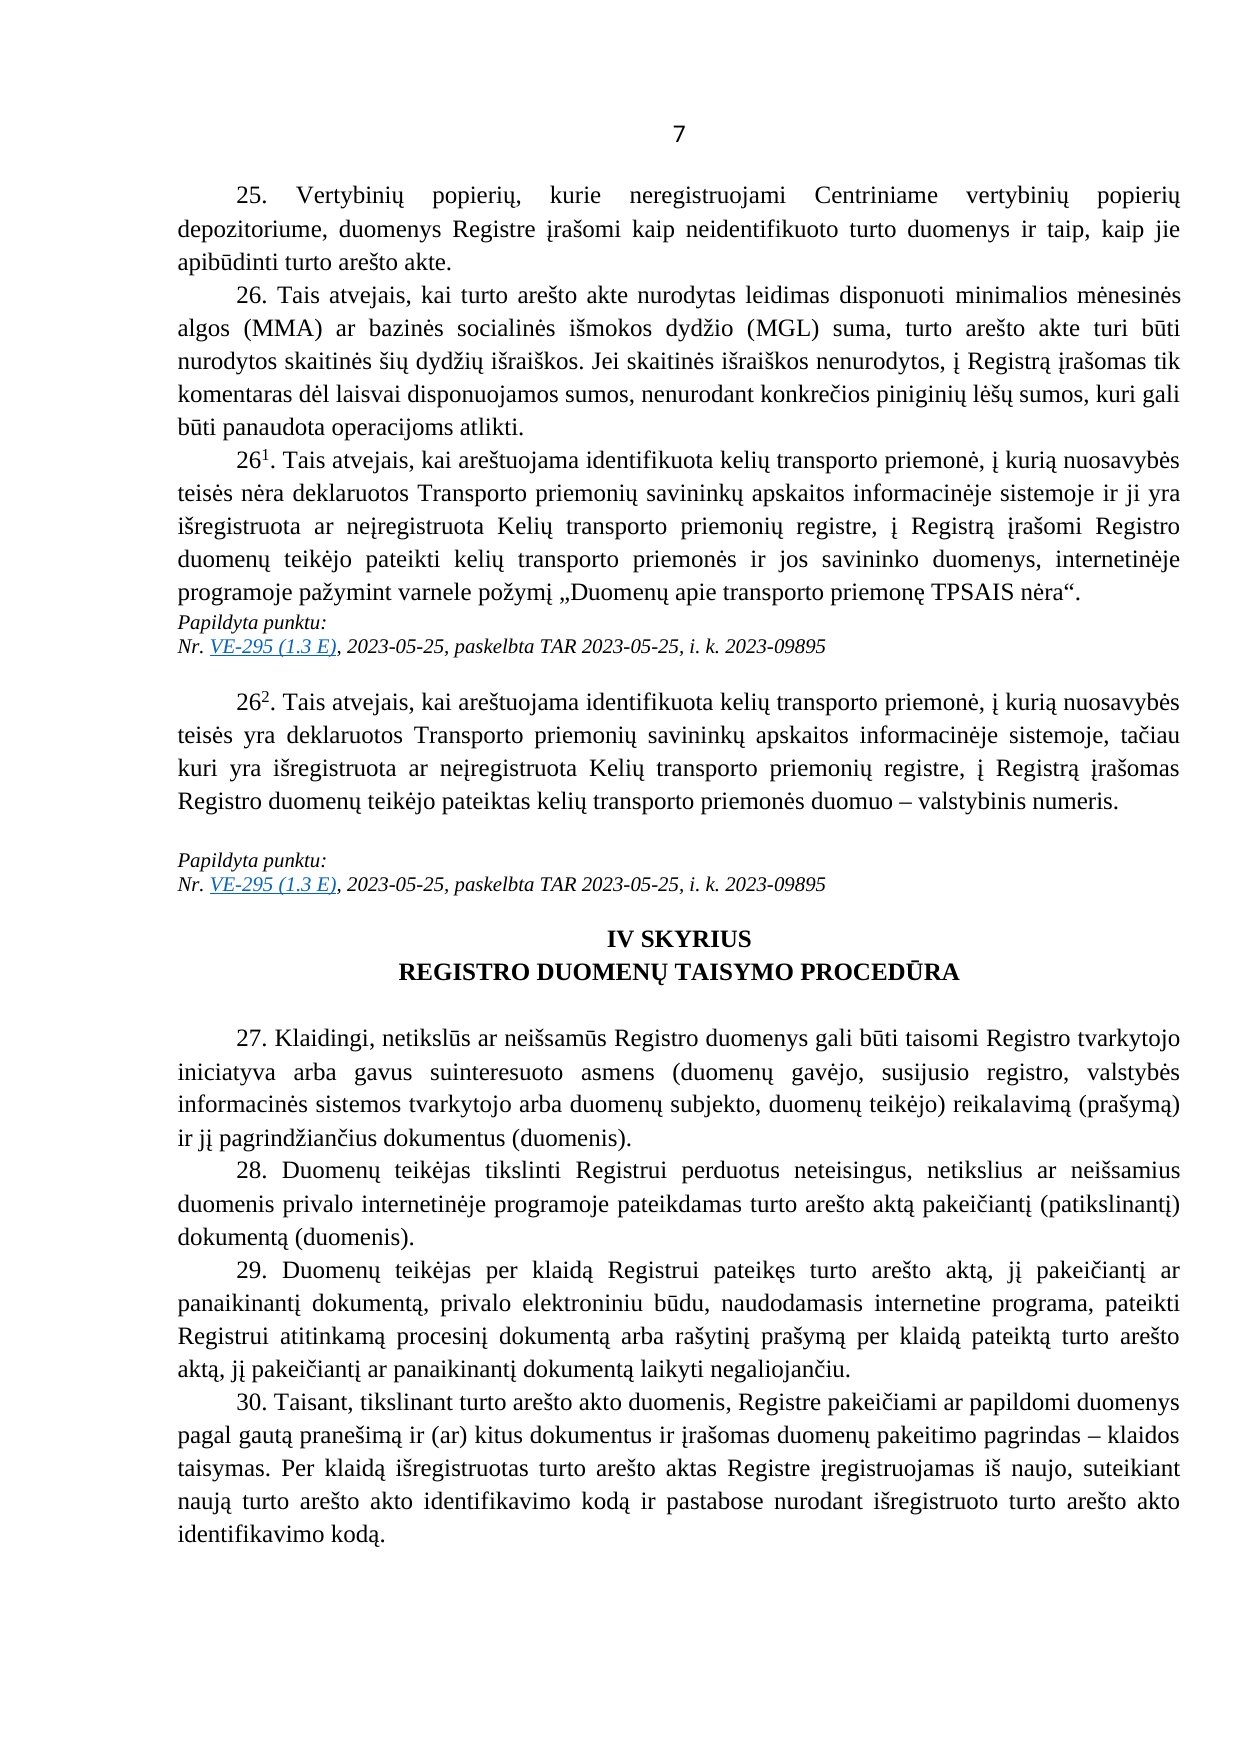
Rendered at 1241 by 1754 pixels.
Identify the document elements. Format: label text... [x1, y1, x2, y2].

text 261. Tais atvejais, kai areštuojama identifikuota kelių transporto priemonė, į kurią nuosavybės teisės nėra deklaruotos Transporto priemonių savininkų apskaitos informacinėje sistemoje ir ji yra išregistruota ar neįregistruota Kelių transporto priemonių registre, į Registrą įrašomi Registro duomenų teikėjo pateikti kelių transporto priemonės ir jos savininko duomenys, internetinėje programoje pažymint varnele požymį „Duomenų apie transporto priemonę TPSAIS nėra“. [177, 445, 1181, 606]
text REGISTRO DUOMENŲ TAISYMO PROCEDŪRA [177, 957, 1181, 986]
text 26. Tais atvejais, kai turto arešto akte nurodytas leidimas disponuoti minimalios mėnesinės algos (MMA) ar bazinės socialinės išmokos dydžio (MGL) suma, turto arešto akte turi būti nurodytos skaitinės šių dydžių išraiškos. Jei skaitinės išraiškos nenurodytos, į Registrą įrašomas tik komentaras dėl laisvai disponuojamos sumos, nenurodant konkrečios piniginių lėšų sumos, kuri gali būti panaudota operacijoms atlikti. [177, 280, 1181, 441]
text 30. Taisant, tikslinant turto arešto akto duomenis, Registre pakeičiami ar papildomi duomenys pagal gautą pranešimą ir (ar) kitus dokumentus ir įrašomas duomenų pakeitimo pagrindas – klaidos taisymas. Per klaidą išregistruotas turto arešto aktas Registre įregistruojamas iš naujo, suteikiant naują turto arešto akto identifikavimo kodą ir pastabose nurodant išregistruoto turto arešto akto identifikavimo kodą. [177, 1387, 1181, 1548]
text 27. Klaidingi, netikslūs ar neišsamūs Registro duomenys gali būti taisomi Registro tvarkytojo iniciatyva arba gavus suinteresuoto asmens (duomenų gavėjo, susijusio registro, valstybės informacinės sistemos tvarkytojo arba duomenų subjekto, duomenų teikėjo) reikalavimą (prašymą) ir jį pagrindžiančius dokumentus (duomenis). [177, 1023, 1181, 1151]
text 29. Duomenų teikėjas per klaidą Registrui pateikęs turto arešto aktą, jį pakeičiantį ar panaikinantį dokumentą, privalo elektroniniu būdu, naudodamasis internetine programa, pateikti Registrui atitinkamą procesinį dokumentą arba rašytinį prašymą per klaidą pateiktą turto arešto aktą, jį pakeičiantį ar panaikinantį dokumentą laikyti negaliojančiu. [177, 1255, 1181, 1382]
text Nr. VE-295 (1.3 E), 2023-05-25, paskelbta TAR 2023-05-25, i. k. 2023-09895 [177, 872, 1181, 896]
text IV SKYRIUS [177, 924, 1181, 953]
text 28. Duomenų teikėjas tikslinti Registrui perduotus neteisingus, netikslius ar neišsamius duomenis privalo internetinėje programoje pateikdamas turto arešto aktą pakeičiantį (patikslinantį) dokumentą (duomenis). [177, 1156, 1181, 1250]
text Papildyta punktu: [177, 848, 1181, 872]
text 262. Tais atvejais, kai areštuojama identifikuota kelių transporto priemonė, į kurią nuosavybės teisės yra deklaruotos Transporto priemonių savininkų apskaitos informacinėje sistemoje, tačiau kuri yra išregistruota ar neįregistruota Kelių transporto priemonių registre, į Registrą įrašomas Registro duomenų teikėjo pateiktas kelių transporto priemonės duomuo – valstybinis numeris. [177, 687, 1181, 814]
text Nr. VE-295 (1.3 E), 2023-05-25, paskelbta TAR 2023-05-25, i. k. 2023-09895 [177, 634, 1181, 658]
text Papildyta punktu: [177, 610, 1181, 634]
text 25. Vertybinių popierių, kurie neregistruojami Centriniame vertybinių popierių depozitoriume, duomenys Registre įrašomi kaip neidentifikuoto turto duomenys ir taip, kaip jie apibūdinti turto arešto akte. [177, 181, 1181, 275]
